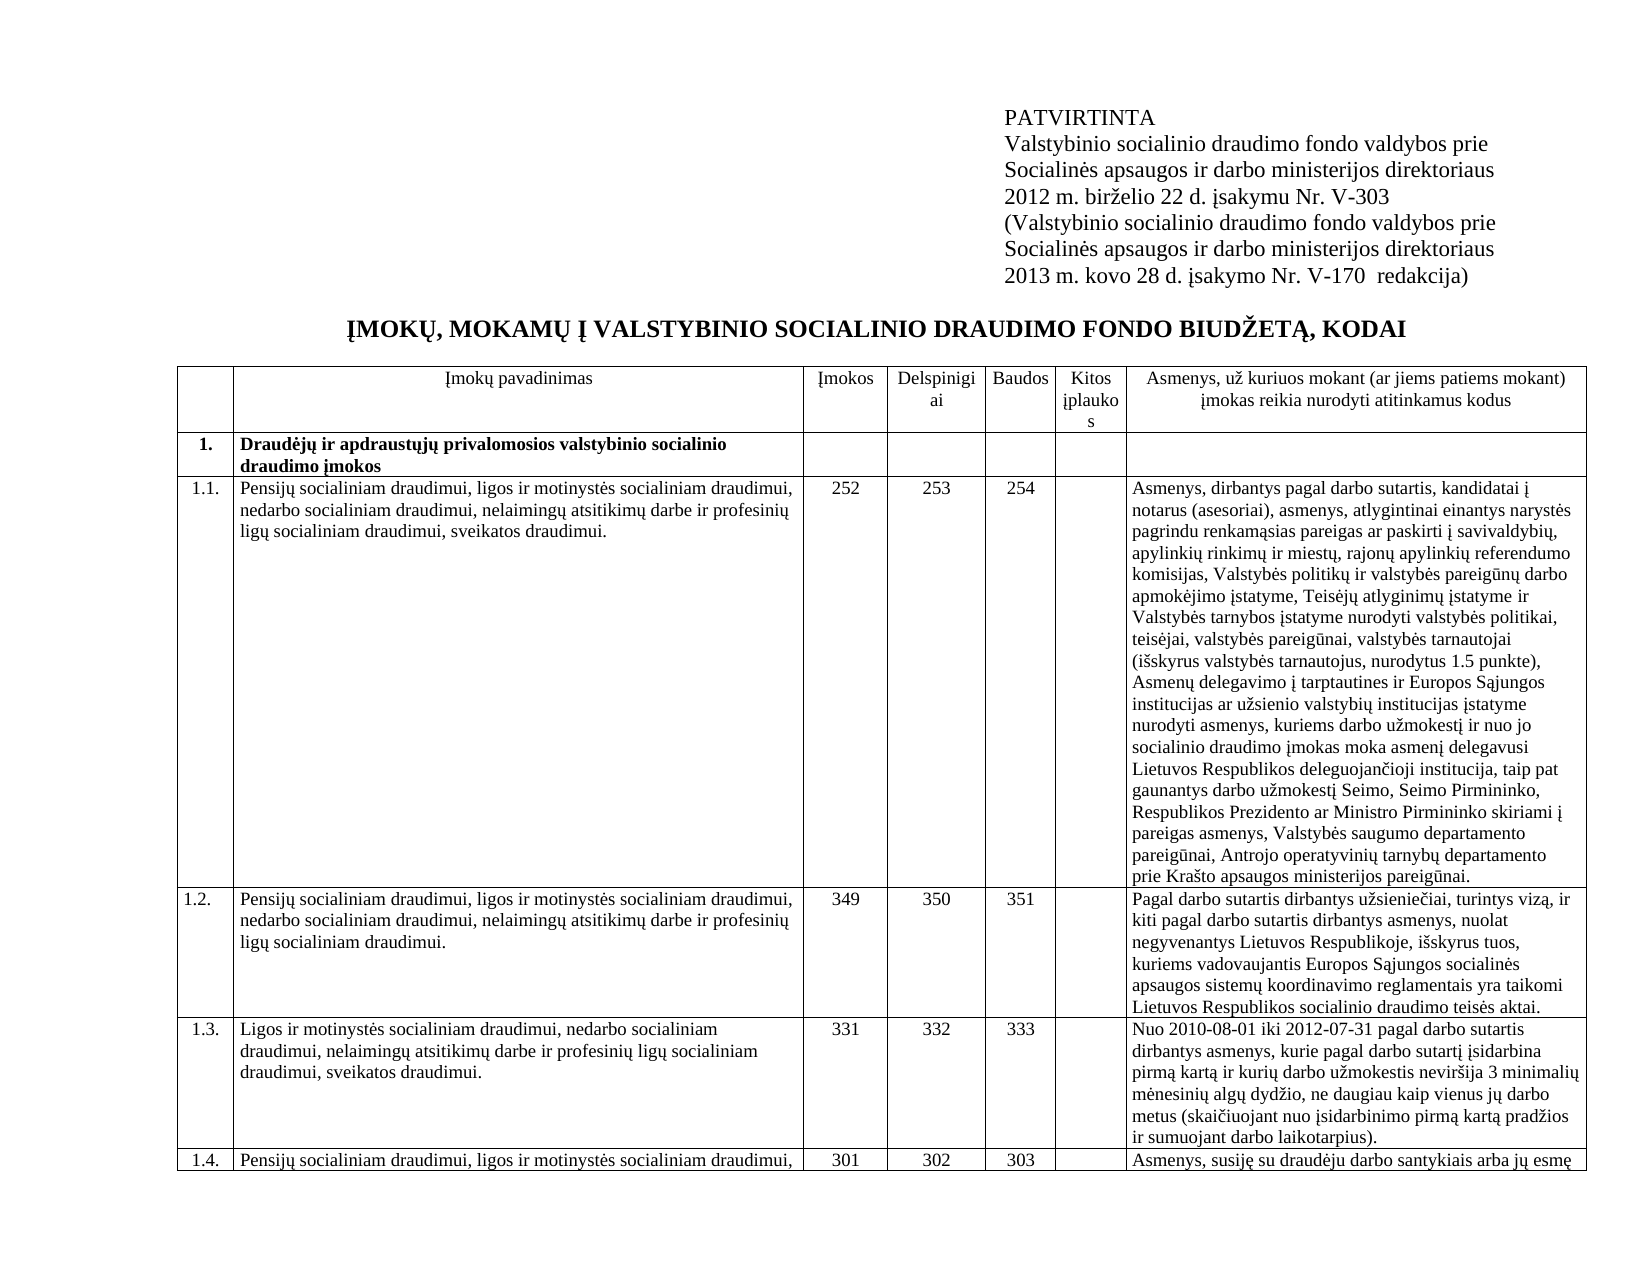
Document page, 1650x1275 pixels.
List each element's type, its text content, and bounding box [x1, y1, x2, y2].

table_cell 331 [804, 1018, 887, 1148]
text Socialinės apsaugos ir darbo ministerijos direktoriaus [1004, 156, 1576, 183]
table_header Asmenys, už kuriuos mokant (ar jiems patiems mokant) įmokas reikia nurodyti atitinkamus kodus [1127, 367, 1586, 432]
text Socialinės apsaugos ir darbo ministerijos direktoriaus [1004, 236, 1576, 262]
text 2013 m. kovo 28 d. įsakymo Nr. V-170 redakcija) [1004, 262, 1576, 288]
table_cell Pensijų socialiniam draudimui, ligos ir motinystės socialiniam draudimui, nedarbo socialiniam draudimui, nelaimingų atsitikimų darbe ir profesinių ligų socialiniam draudimui, sveikatos draudimui. [234, 477, 803, 887]
table_cell Ligos ir motinystės socialiniam draudimui, nedarbo socialiniam draudimui, nelaimingų atsitikimų darbe ir profesinių ligų socialiniam draudimui, sveikatos draudimui. [234, 1018, 803, 1148]
table_header Delspinigiai [888, 367, 985, 432]
table_cell Draudėjų ir apdraustųjų privalomosios valstybinio socialinio draudimo įmokos [234, 433, 803, 476]
table_cell Asmenys, dirbantys pagal darbo sutartis, kandidatai į notarus (asesoriai), asmenys, atlygintinai einantys narystės pagrindu renkamąsias pareigas ar paskirti į savivaldybių, apylinkių rinkimų ir miestų, rajonų apylinkių referendumo komisijas, Valstybės politikų ir valstybės pareigūnų darbo apmokėjimo įstatyme, Teisėjų atlyginimų įstatyme ir Valstybės tarnybos įstatyme nurodyti valstybės politikai, teisėjai, valstybės pareigūnai, valstybės tarnautojai (išskyrus valstybės tarnautojus, nurodytus 1.5 punkte), Asmenų delegavimo į tarptautines ir Europos Sąjungos institucijas ar užsienio valstybių institucijas įstatyme nurodyti asmenys, kuriems darbo užmokestį ir nuo jo socialinio draudimo įmokas moka asmenį delegavusi Lietuvos Respublikos deleguojančioji institucija, taip pat gaunantys darbo užmokestį Seimo, Seimo Pirmininko, Respublikos Prezidento ar Ministro Pirmininko skiriami į pareigas asmenys, Valstybės saugumo departamento pareigūnai, Antrojo operatyvinių tarnybų departamento prie Krašto apsaugos ministerijos pareigūnai. [1127, 477, 1586, 887]
table_cell [1056, 477, 1126, 887]
table_cell 1.1. [178, 477, 233, 887]
table_cell [1056, 433, 1126, 476]
table_cell 253 [888, 477, 985, 887]
table_cell Pensijų socialiniam draudimui, ligos ir motinystės socialiniam draudimui, nedarbo socialiniam draudimui, nelaimingų atsitikimų darbe ir profesinių ligų socialiniam draudimui. [234, 888, 803, 1017]
text PATVIRTINTA [1004, 104, 1576, 130]
text 2012 m. birželio 22 d. įsakymu Nr. V-303 [1004, 183, 1576, 209]
text (Valstybinio socialinio draudimo fondo valdybos prie [1004, 209, 1576, 236]
table_cell [804, 433, 887, 476]
table_cell 303 [986, 1149, 1055, 1170]
table_cell 332 [888, 1018, 985, 1148]
table_cell 301 [804, 1149, 887, 1170]
table_cell 349 [804, 888, 887, 1017]
table_cell 350 [888, 888, 985, 1017]
table_header [178, 367, 233, 432]
table_cell [1056, 1149, 1126, 1170]
table_cell 351 [986, 888, 1055, 1017]
table_cell Pagal darbo sutartis dirbantys užsieniečiai, turintys vizą, ir kiti pagal darbo sutartis dirbantys asmenys, nuolat negyvenantys Lietuvos Respublikoje, išskyrus tuos, kuriems vadovaujantis Europos Sąjungos socialinės apsaugos sistemų koordinavimo reglamentais yra taikomi Lietuvos Respublikos socialinio draudimo teisės aktai. [1127, 888, 1586, 1017]
table_cell 1.2. [178, 888, 233, 1017]
table_header Kitos įplaukos [1056, 367, 1126, 432]
table_cell 1. [178, 433, 233, 476]
table_cell Pensijų socialiniam draudimui, ligos ir motinystės socialiniam draudimui, [234, 1149, 803, 1170]
table_cell 252 [804, 477, 887, 887]
text Valstybinio socialinio draudimo fondo valdybos prie [1004, 130, 1576, 156]
table_header Įmokų pavadinimas [234, 367, 803, 432]
table_cell Asmenys, susiję su draudėju darbo santykiais arba jų esmę [1127, 1149, 1586, 1170]
table_cell 254 [986, 477, 1055, 887]
table_cell 1.3. [178, 1018, 233, 1148]
table_cell 302 [888, 1149, 985, 1170]
table_cell 333 [986, 1018, 1055, 1148]
table_header Įmokos [804, 367, 887, 432]
table_cell [986, 433, 1055, 476]
table_cell Nuo 2010-08-01 iki 2012-07-31 pagal darbo sutartis dirbantys asmenys, kurie pagal darbo sutartį įsidarbina pirmą kartą ir kurių darbo užmokestis neviršija 3 minimalių mėnesinių algų dydžio, ne daugiau kaip vienus jų darbo metus (skaičiuojant nuo įsidarbinimo pirmą kartą pradžios ir sumuojant darbo laikotarpius). [1127, 1018, 1586, 1148]
table_header Baudos [986, 367, 1055, 432]
text Įmokų, mokamų į valstybinio socialinio dRaudimo fondo biudžetą, kodai [177, 314, 1576, 343]
table_cell [1127, 433, 1586, 476]
table_cell [1056, 888, 1126, 1017]
table_cell [888, 433, 985, 476]
table_cell [1056, 1018, 1126, 1148]
table_cell 1.4. [178, 1149, 233, 1170]
